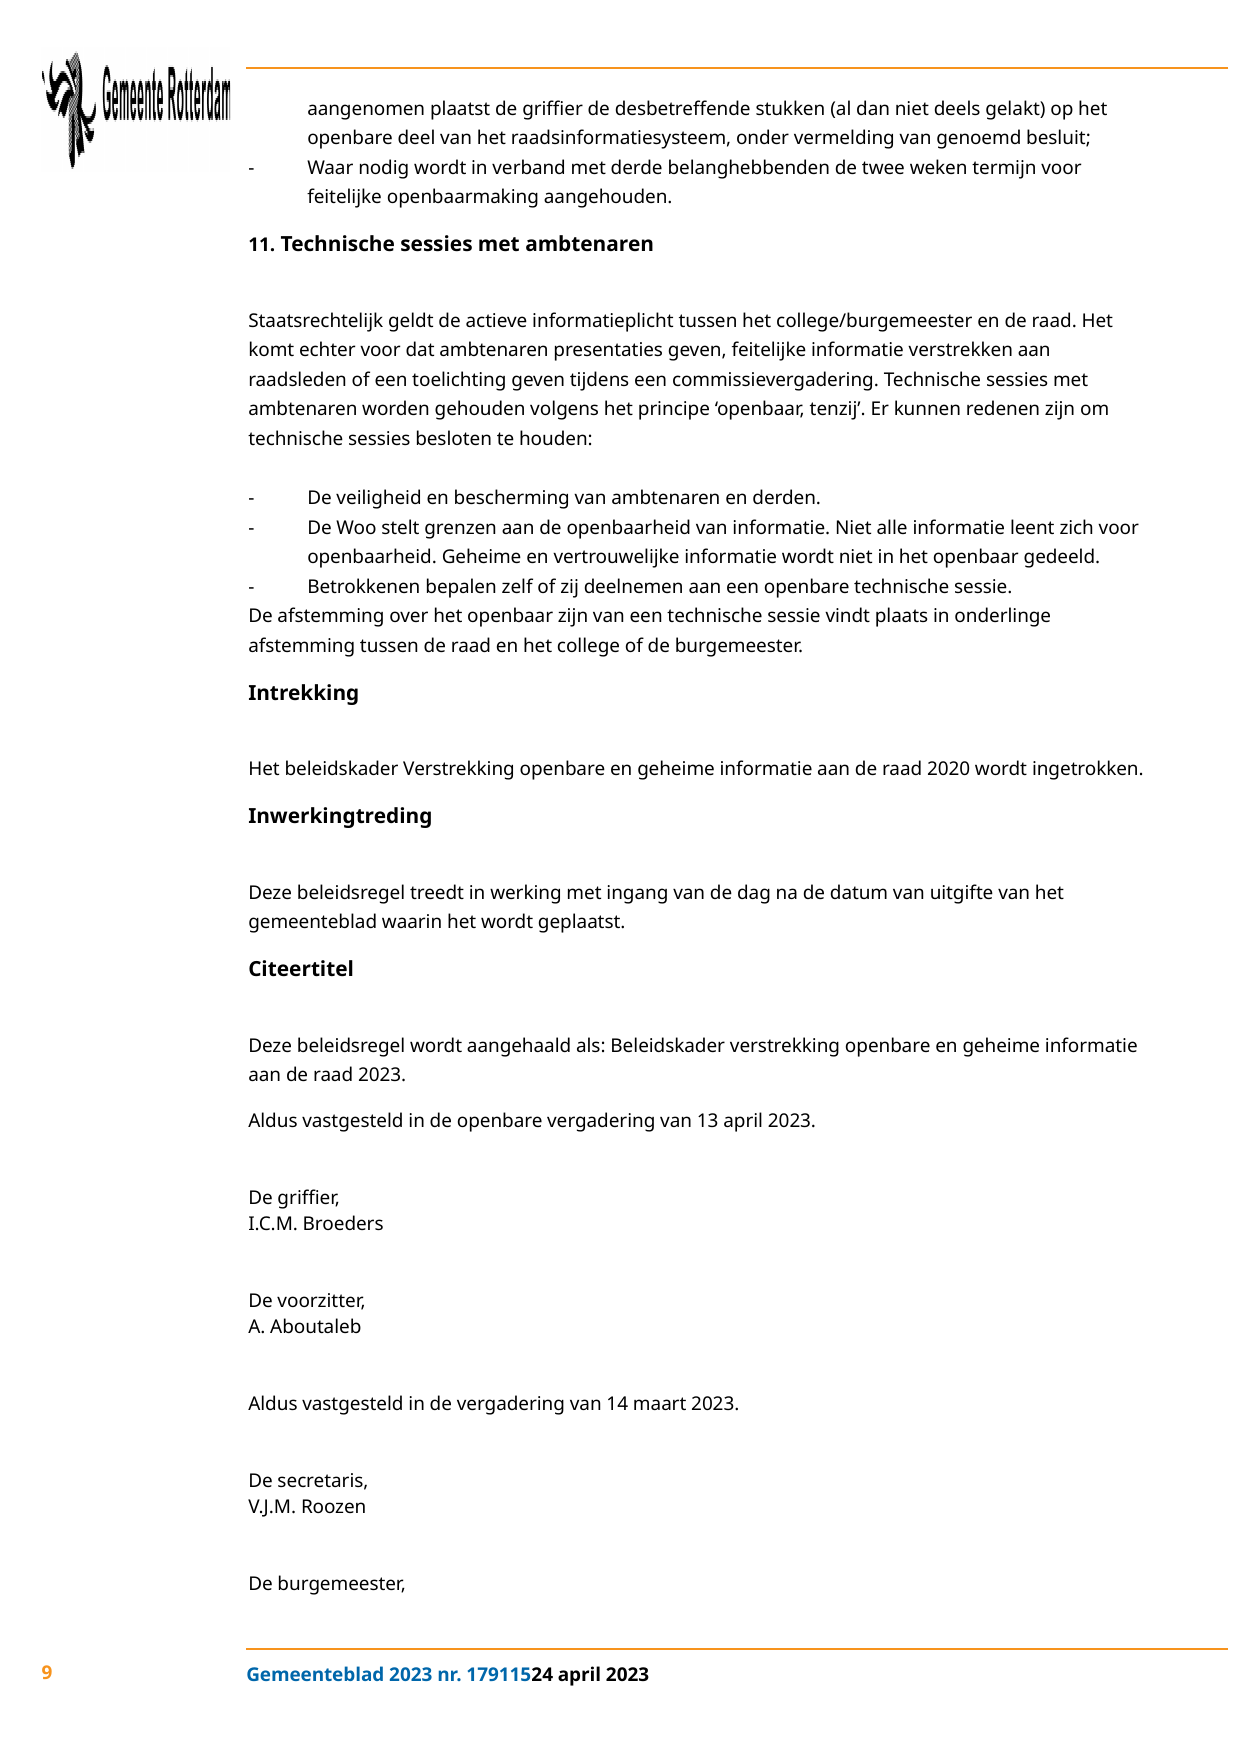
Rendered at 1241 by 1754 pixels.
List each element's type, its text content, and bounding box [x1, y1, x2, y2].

text Deze beleidsregel wordt aangehaald als: Beleidskader verstrekking openbare en geheime informatie aan de raad 2023. [248, 1032, 1152, 1087]
text Citeertitel [248, 954, 1152, 983]
text I.C.M. Broeders [248, 1210, 1152, 1236]
list De Woo stelt grenzen aan de openbaarheid van informatie. Niet alle informatie leent zich voor openbaarheid. Geheime en vertrouwelijke informatie wordt niet in het openbaar gedeeld. [248, 514, 1152, 569]
text A. Aboutaleb [248, 1313, 1152, 1339]
text De burgemeester, [248, 1570, 1152, 1596]
text Deze beleidsregel treedt in werking met ingang van de dag na de datum van uitgifte van het gemeenteblad waarin het wordt geplaatst. [248, 879, 1152, 934]
list Waar nodig wordt in verband met derde belanghebbenden de twee weken termijn voor feitelijke openbaarmaking aangehouden. [248, 154, 1152, 209]
text De secretaris, [248, 1467, 1152, 1493]
text De voorzitter, [248, 1287, 1152, 1313]
list De veiligheid en bescherming van ambtenaren en derden. [248, 484, 1152, 510]
text Staatsrechtelijk geldt de actieve informatieplicht tussen het college/burgemeester en de raad. Het komt echter voor dat ambtenaren presentaties geven, feitelijke informatie verstrekken aan raadsleden of een toelichting geven tijdens een commissievergadering. Technische sessies met ambtenaren worden gehouden volgens het principe ‘openbaar, tenzij’. Er kunnen redenen zijn om technische sessies besloten te houden: [248, 307, 1152, 451]
picture [41, 47, 231, 172]
list Betrokkenen bepalen zelf of zij deelnemen aan een openbare technische sessie. [248, 573, 1152, 599]
list aangenomen plaatst de griffier de desbetreffende stukken (al dan niet deels gelakt) op het openbare deel van het raadsinformatiesysteem, onder vermelding van genoemd besluit; [248, 95, 1152, 150]
text Inwerkingtreding [248, 801, 1152, 830]
text 11. Technische sessies met ambtenaren [248, 229, 1152, 258]
text Aldus vastgesteld in de vergadering van 14 maart 2023. [248, 1390, 1152, 1416]
text Intrekking [248, 678, 1152, 706]
text De afstemming over het openbaar zijn van een technische sessie vindt plaats in onderlinge afstemming tussen de raad en het college of de burgemeester. [248, 603, 1152, 658]
text V.J.M. Roozen [248, 1493, 1152, 1519]
text Aldus vastgesteld in de openbare vergadering van 13 april 2023. [248, 1107, 1152, 1133]
text De griffier, [248, 1184, 1152, 1210]
text Het beleidskader Verstrekking openbare en geheime informatie aan de raad 2020 wordt ingetrokken. [248, 756, 1152, 781]
